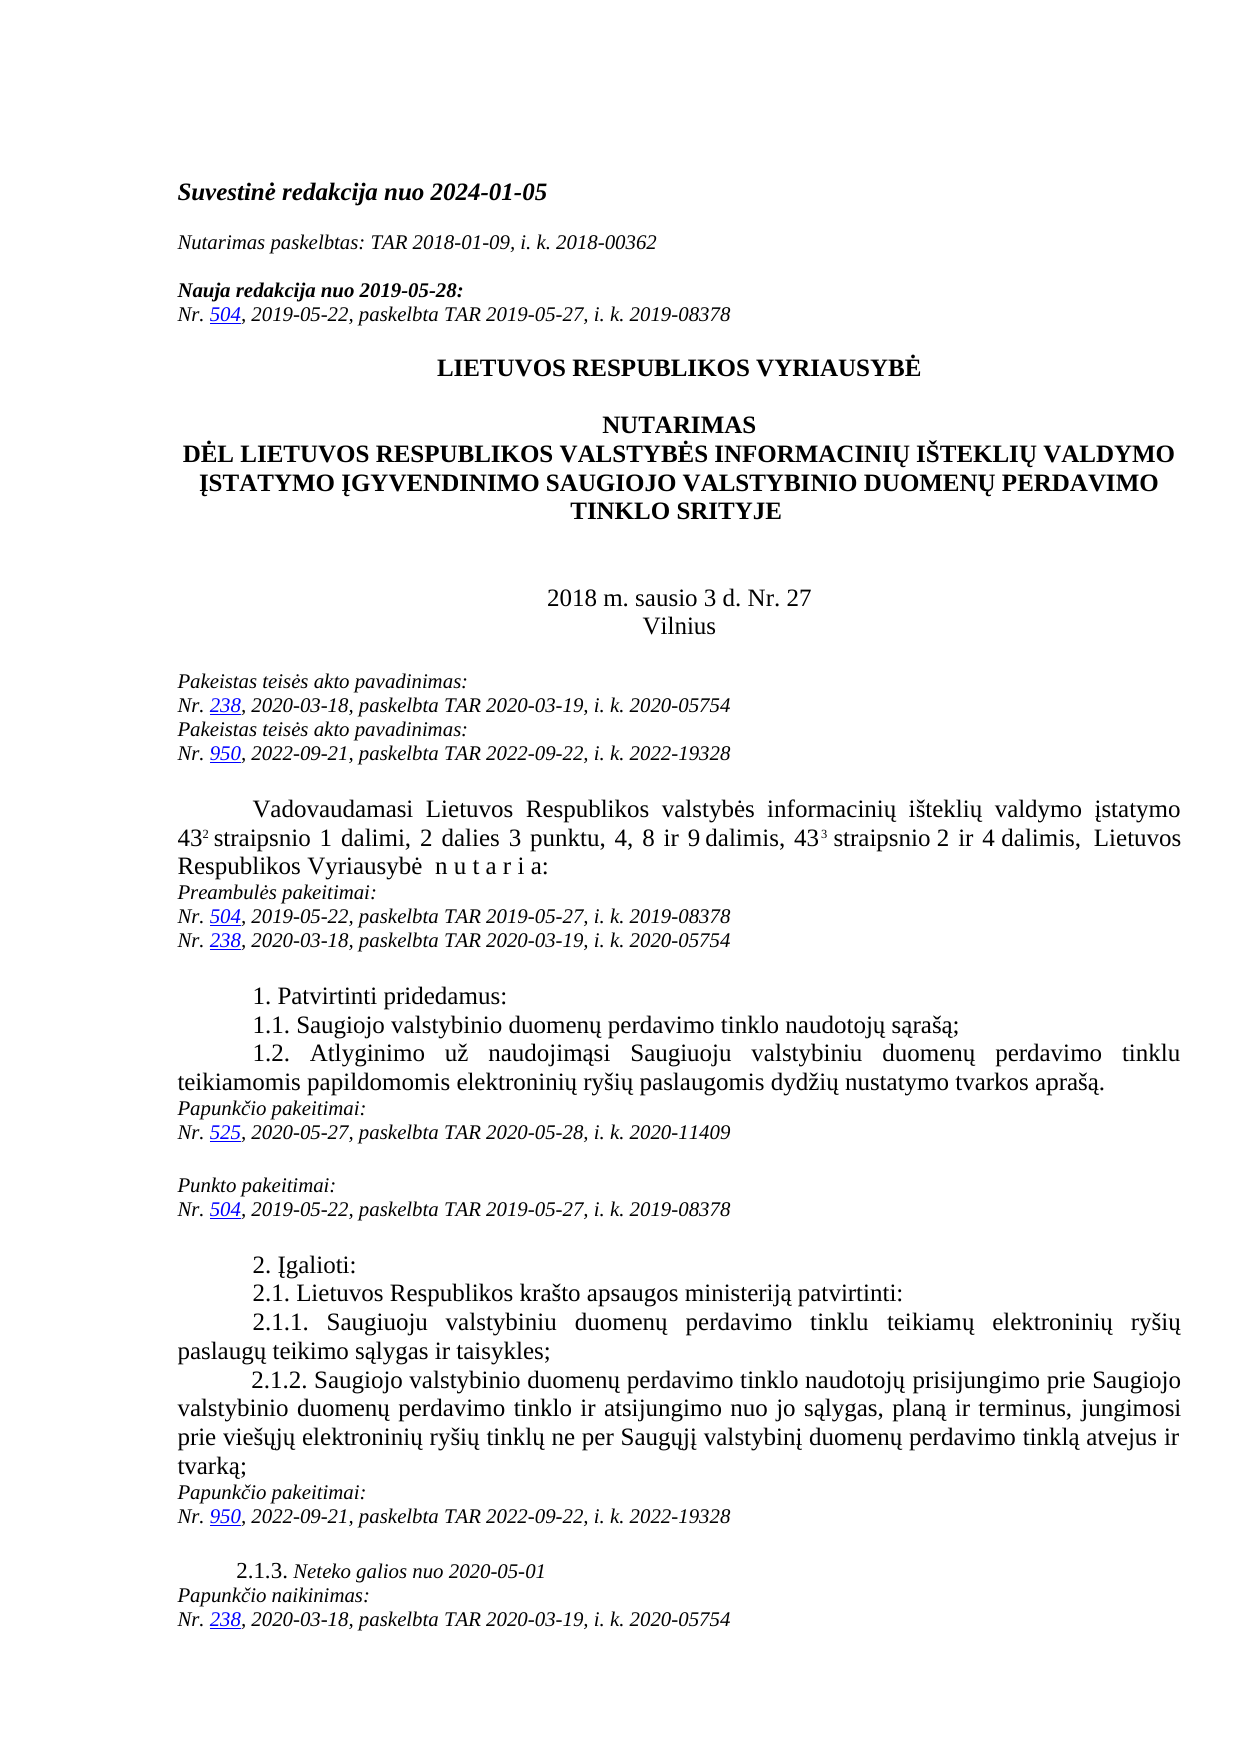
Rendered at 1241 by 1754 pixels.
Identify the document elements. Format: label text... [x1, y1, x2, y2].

text DĖL LIETUVOS RESPUBLIKOS VALSTYBĖS INFORMACINIŲ IŠTEKLIŲ VALDYMO ĮSTATYMO ĮGYVENDINIMO SAUGIOJO VALSTYBINIO DUOMENŲ PERDAVIMO TINKLO SRITYJE [177, 439, 1181, 525]
text Nr. 950, 2022-09-21, paskelbta TAR 2022-09-22, i. k. 2022-19328 [177, 1504, 1181, 1528]
text 2. Įgalioti: [177, 1250, 1181, 1278]
text 1.1. Saugiojo valstybinio duomenų perdavimo tinklo naudotojų sąrašą; [177, 1010, 1181, 1038]
text 2018 m. sausio 3 d. Nr. 27 [177, 583, 1181, 611]
text Nauja redakcija nuo 2019-05-28: [177, 278, 1181, 302]
text Papunkčio naikinimas: [177, 1583, 1181, 1607]
text 1.2. Atlyginimo už naudojimąsi Saugiuoju valstybiniu duomenų perdavimo tinklu teikiamomis papildomomis elektroninių ryšių paslaugomis dydžių nustatymo tvarkos aprašą. [177, 1038, 1181, 1096]
text Nr. 525, 2020-05-27, paskelbta TAR 2020-05-28, i. k. 2020-11409 [177, 1120, 1181, 1144]
text Nr. 238, 2020-03-18, paskelbta TAR 2020-03-19, i. k. 2020-05754 [177, 1607, 1181, 1631]
text 2.1.1. Saugiuoju valstybiniu duomenų perdavimo tinklu teikiamų elektroninių ryšių paslaugų teikimo sąlygas ir taisykles; [177, 1307, 1181, 1365]
text Preambulės pakeitimai: [177, 880, 1181, 904]
text Nutarimas paskelbtas: TAR 2018-01-09, i. k. 2018-00362 [177, 230, 1181, 254]
text Pakeistas teisės akto pavadinimas: [177, 717, 1181, 741]
text Papunkčio pakeitimai: [177, 1096, 1181, 1120]
text Nr. 950, 2022-09-21, paskelbta TAR 2022-09-22, i. k. 2022-19328 [177, 741, 1181, 765]
text Papunkčio pakeitimai: [177, 1480, 1181, 1504]
text 2.1.3. Neteko galios nuo 2020-05-01 [177, 1557, 1181, 1583]
text Suvestinė redakcija nuo 2024-01-05 [177, 177, 1181, 206]
text Nr. 504, 2019-05-22, paskelbta TAR 2019-05-27, i. k. 2019-08378 [177, 904, 1181, 928]
text Pakeistas teisės akto pavadinimas: [177, 669, 1181, 693]
text Nr. 504, 2019-05-22, paskelbta TAR 2019-05-27, i. k. 2019-08378 [177, 1197, 1181, 1221]
text Nr. 504, 2019-05-22, paskelbta TAR 2019-05-27, i. k. 2019-08378 [177, 302, 1181, 326]
text Punkto pakeitimai: [177, 1173, 1181, 1197]
text 2.1. Lietuvos Respublikos krašto apsaugos ministeriją patvirtinti: [177, 1278, 1181, 1307]
text Vadovaudamasi Lietuvos Respublikos valstybės informacinių išteklių valdymo įstatymo 432 straipsnio 1 dalimi, 2 dalies 3 punktu, 4, 8 ir 9 dalimis, 433 straipsnio 2 ir 4 dalimis, Lietuvos Respublikos Vyriausybė n u t a r i a: [177, 794, 1181, 880]
text Nr. 238, 2020-03-18, paskelbta TAR 2020-03-19, i. k. 2020-05754 [177, 693, 1181, 717]
text 2.1.2. Saugiojo valstybinio duomenų perdavimo tinklo naudotojų prisijungimo prie Saugiojo valstybinio duomenų perdavimo tinklo ir atsijungimo nuo jo sąlygas, planą ir terminus, jungimosi prie viešųjų elektroninių ryšių tinklų ne per Saugųjį valstybinį duomenų perdavimo tinklą atvejus ir tvarką; [177, 1365, 1181, 1480]
text 1. Patvirtinti pridedamus: [177, 981, 1181, 1010]
text Vilnius [177, 611, 1181, 640]
text NUTARIMAS [177, 410, 1181, 439]
text Nr. 238, 2020-03-18, paskelbta TAR 2020-03-19, i. k. 2020-05754 [177, 928, 1181, 952]
text Lietuvos Respublikos Vyriausybė [177, 353, 1181, 381]
